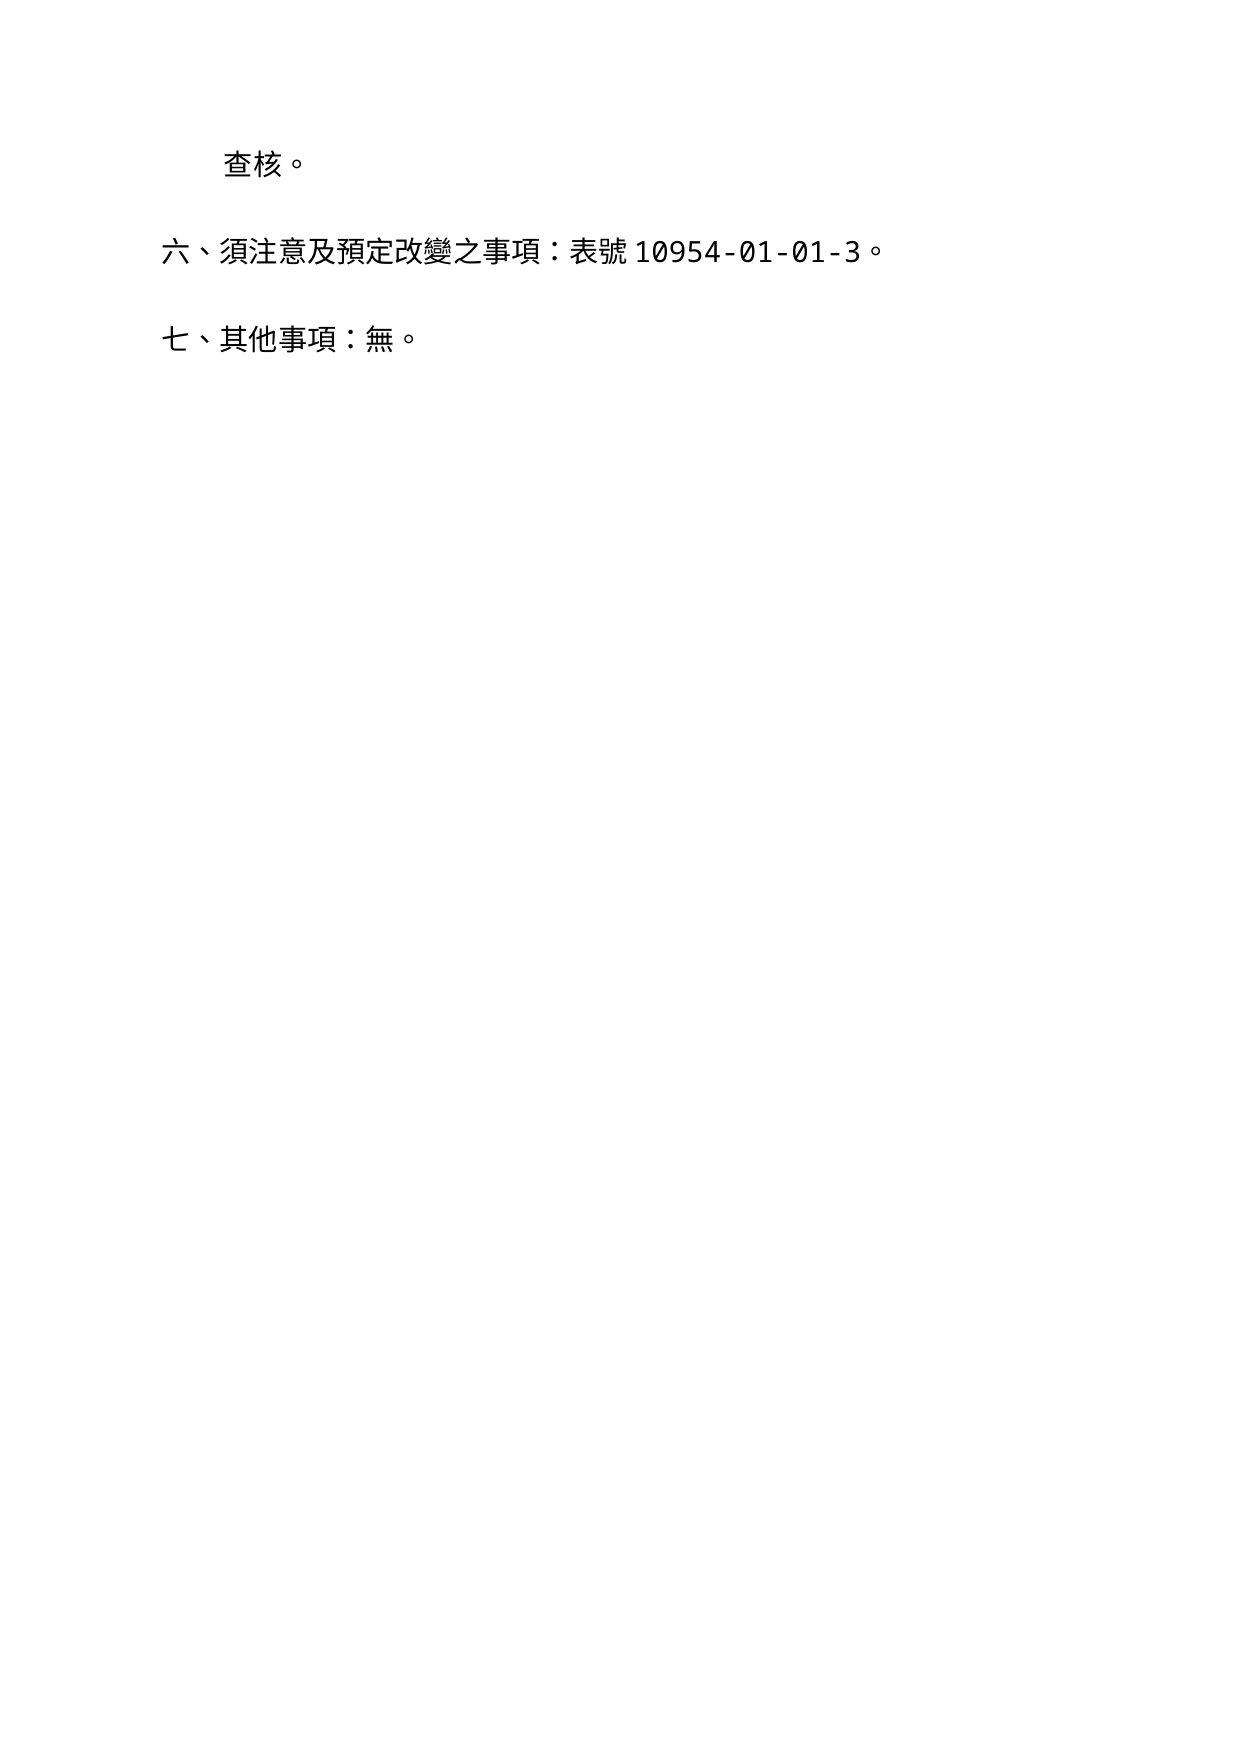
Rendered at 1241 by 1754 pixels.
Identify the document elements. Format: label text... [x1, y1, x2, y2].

table_header 查核。 六、須注意及預定改變之事項：表號10954-01-01-3。 七、其他事項：無。 [150, 96, 1209, 733]
